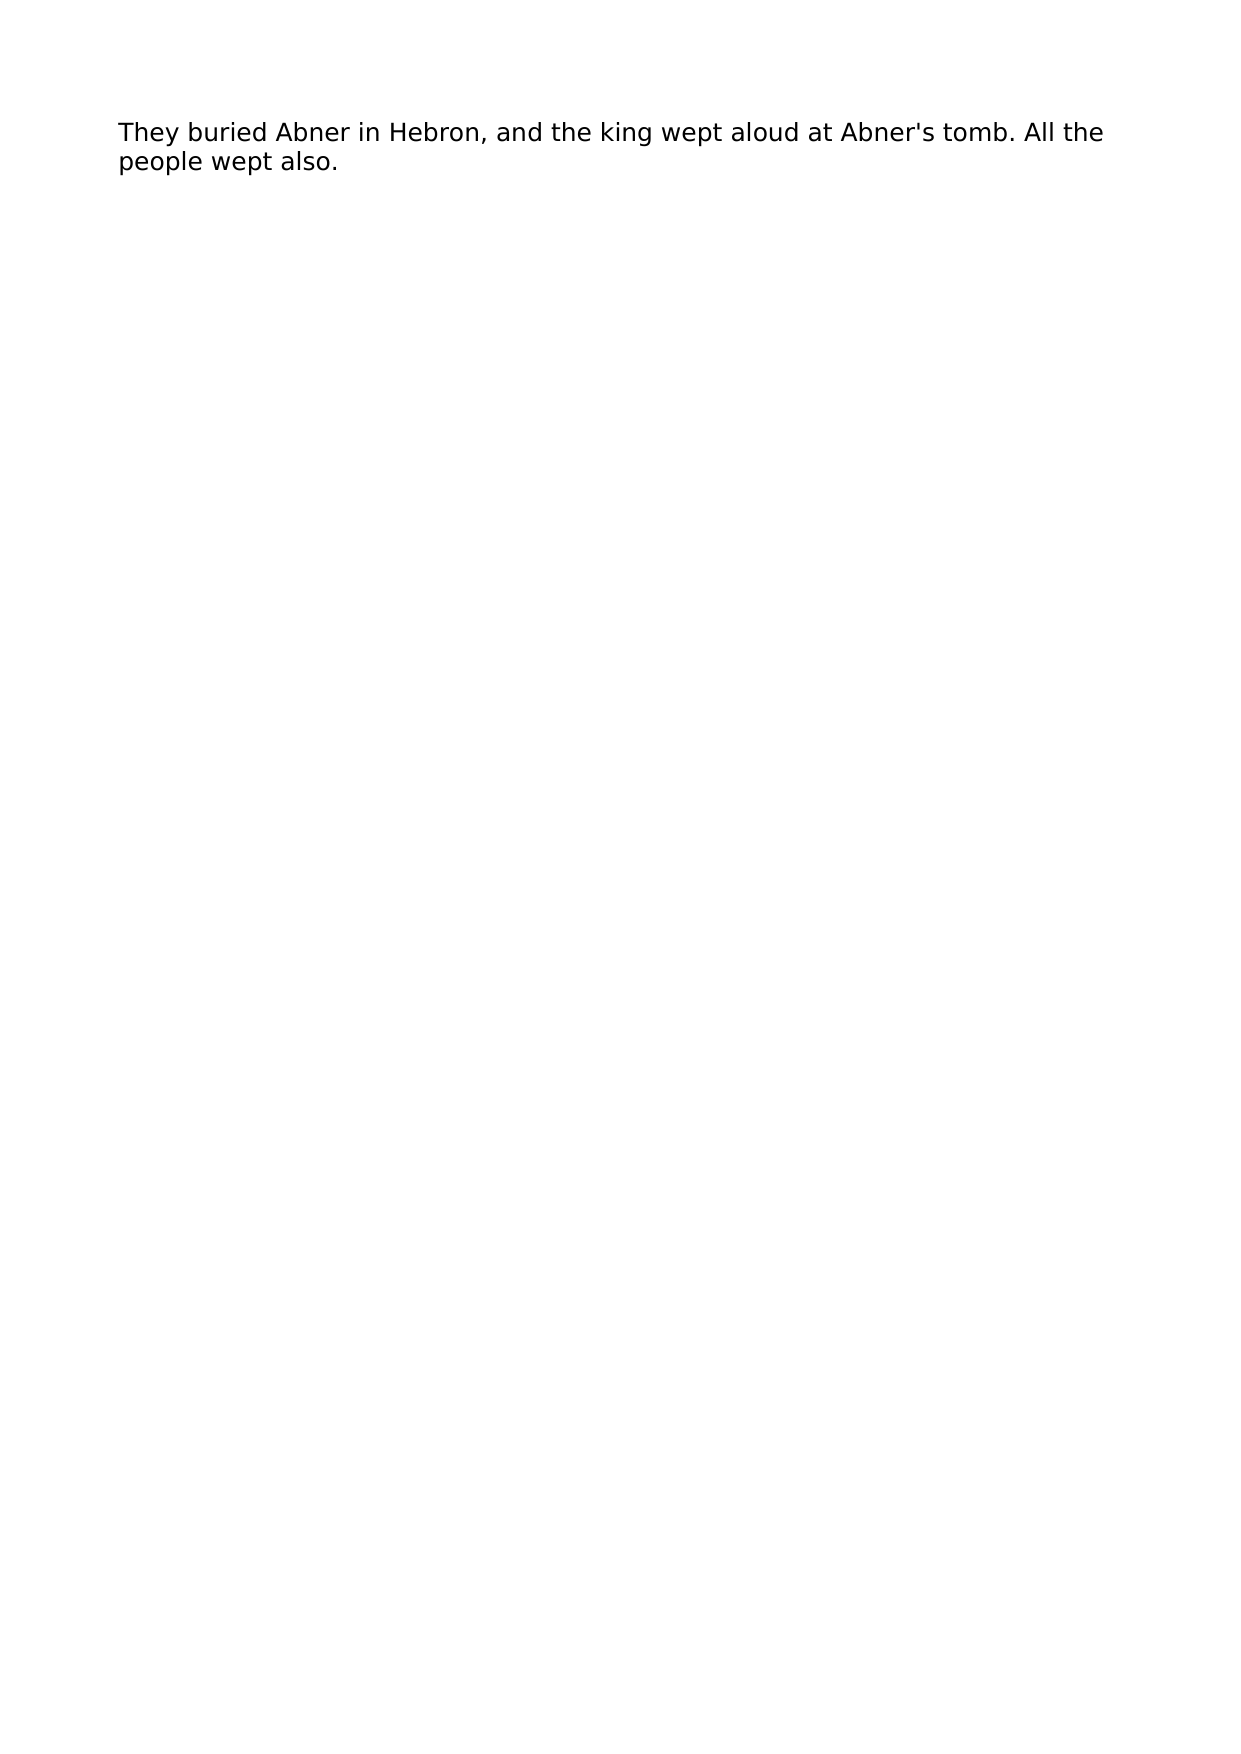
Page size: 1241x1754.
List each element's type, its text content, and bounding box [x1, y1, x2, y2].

text They buried Abner in Hebron, and the king wept aloud at Abner's tomb. All the people wept also. [118, 118, 1122, 176]
